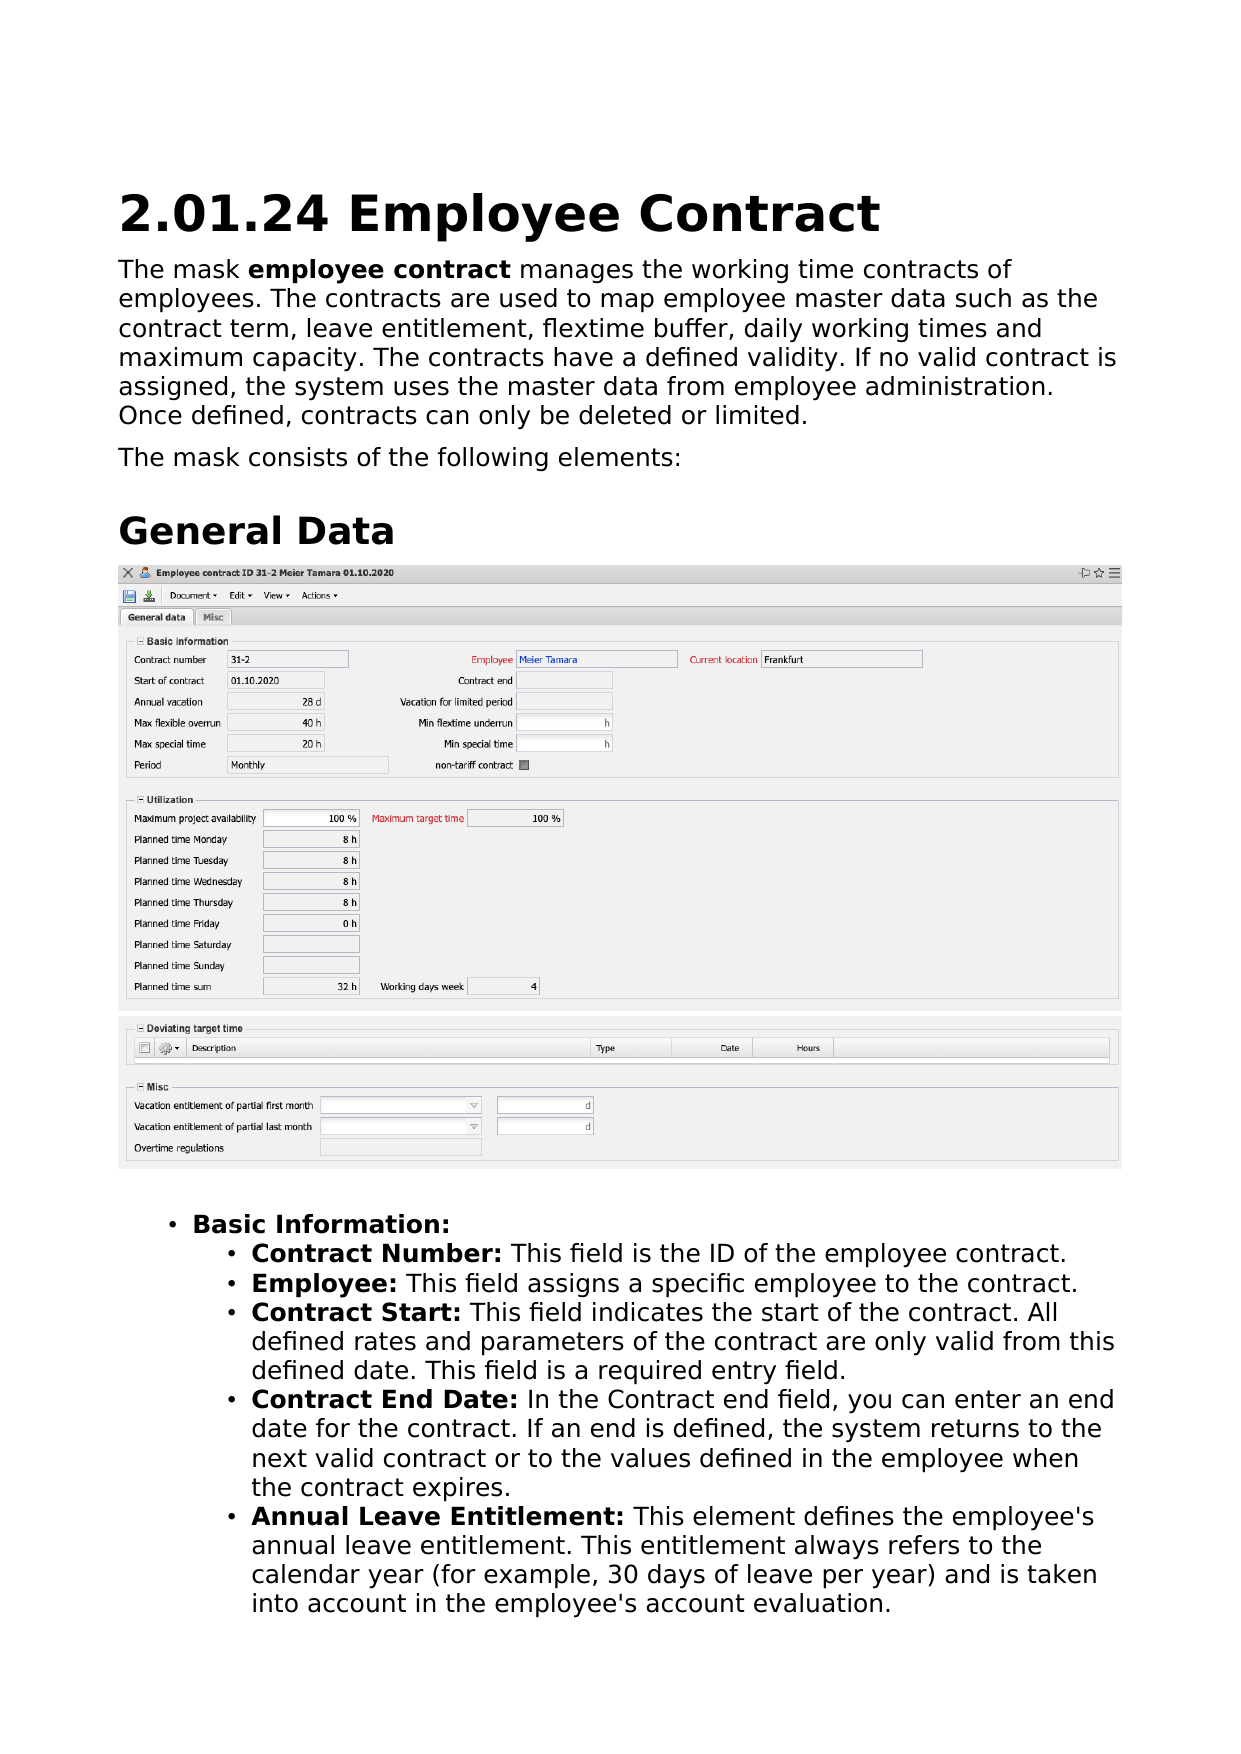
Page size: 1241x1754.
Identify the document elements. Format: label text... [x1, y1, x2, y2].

list Contract Start: This field indicates the start of the contract. All defined rates and parameters of the contract are only valid from this defined date. This field is a required entry field. [236, 1298, 1122, 1386]
subtitle 2.01.24 Employee Contract [118, 185, 1122, 243]
picture [118, 565, 1123, 1011]
text The mask consists of the following elements: [118, 443, 1122, 472]
list Contract Number: This field is the ID of the employee contract. [236, 1240, 1122, 1269]
list Contract End Date: In the Contract end field, you can enter an end date for the contract. If an end is defined, the system returns to the next valid contract or to the values defined in the employee when the contract expires. [236, 1386, 1122, 1502]
list Annual Leave Entitlement: This element defines the employee's annual leave entitlement. This entitlement always refers to the calendar year (for example, 30 days of leave per year) and is taken into account in the employee's account evaluation. [236, 1502, 1122, 1619]
list Basic Information: [177, 1211, 1122, 1240]
picture [118, 1016, 1123, 1169]
text The mask employee contract manages the working time contracts of employees. The contracts are used to map employee master data such as the contract term, leave entitlement, flextime buffer, daily working times and maximum capacity. The contracts have a defined validity. If no valid contract is assigned, the system uses the master data from employee administration. Once defined, contracts can only be deleted or limited. [118, 256, 1122, 431]
list Employee: This field assigns a specific employee to the contract. [236, 1269, 1122, 1298]
subtitle General Data [118, 510, 1122, 553]
